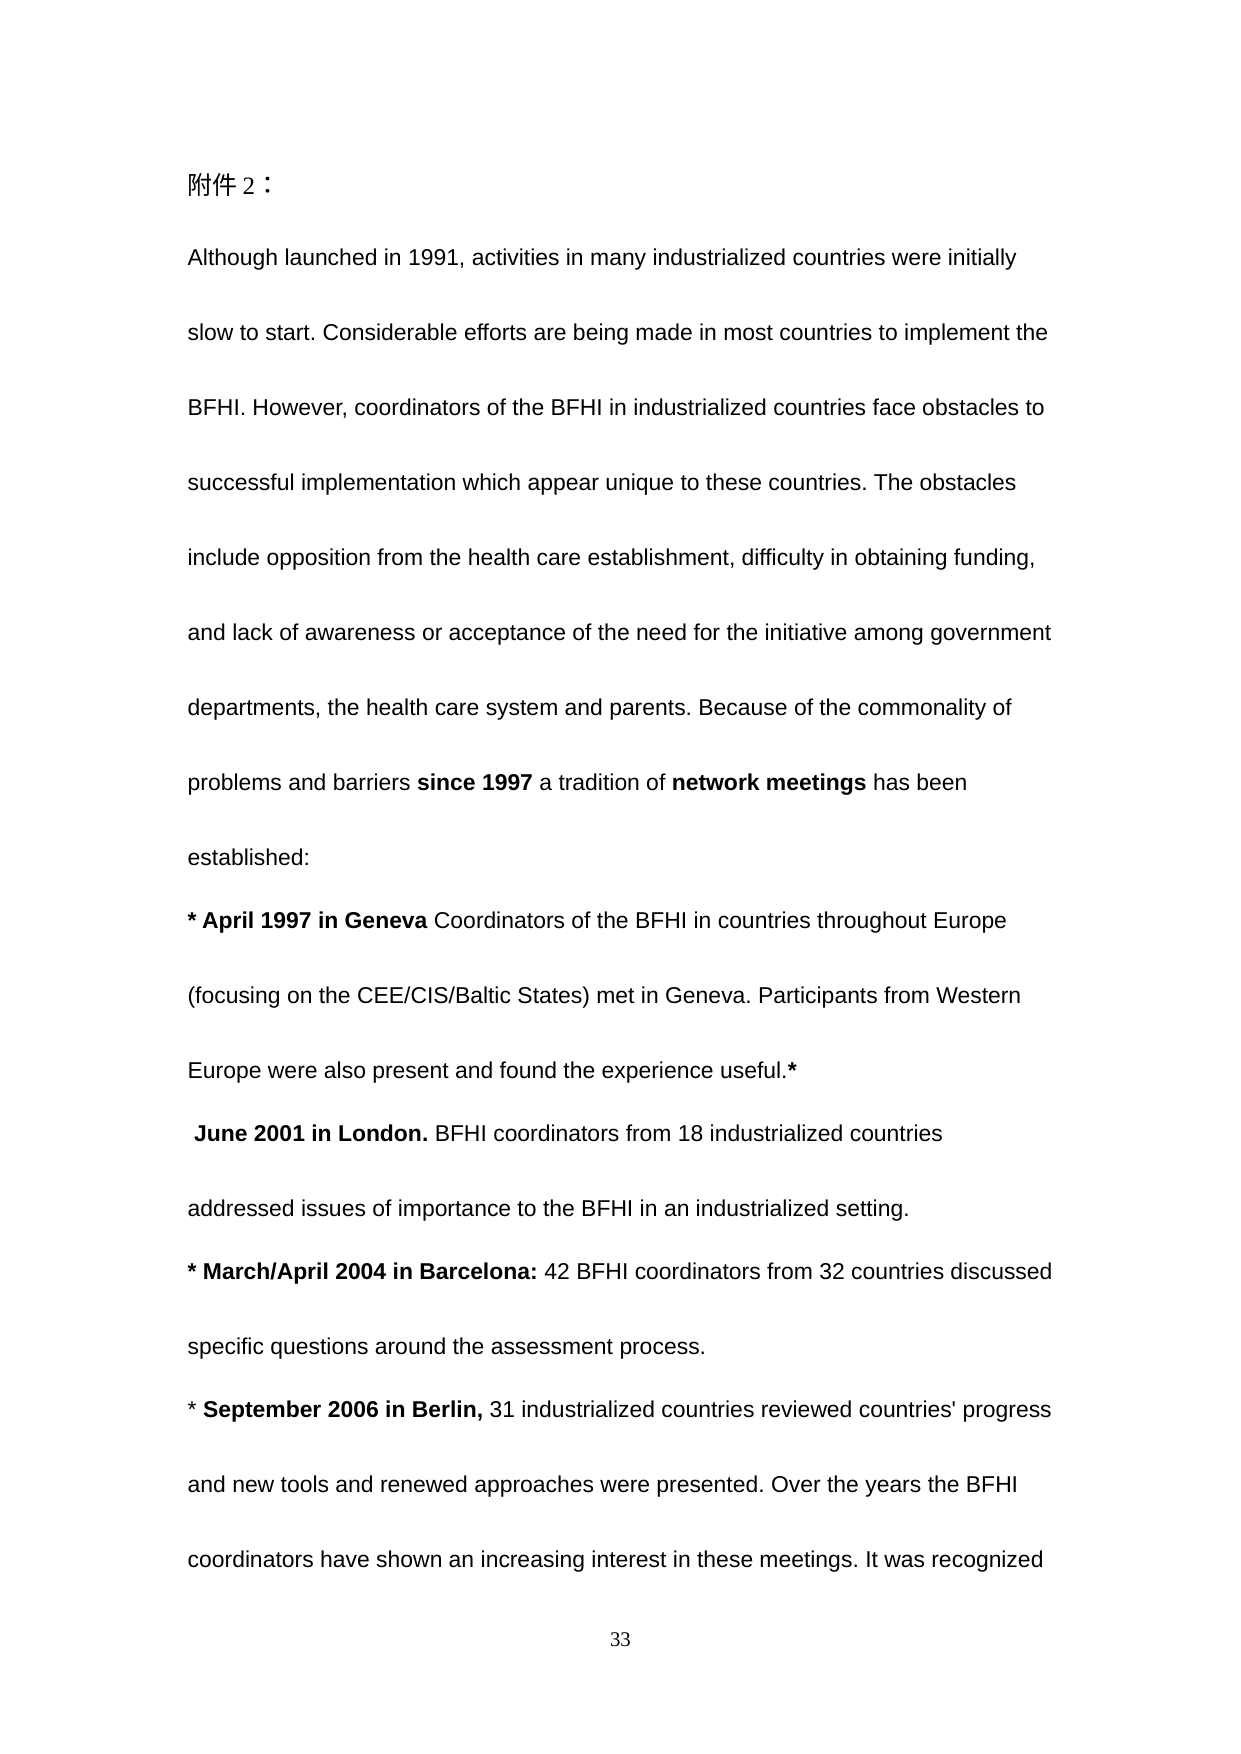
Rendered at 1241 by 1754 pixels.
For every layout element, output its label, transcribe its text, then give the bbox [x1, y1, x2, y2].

text * April 1997 in Geneva Coordinators of the BFHI in countries throughout Europe (focusing on the CEE/CIS/Baltic States) met in Geneva. Participants from Western Europe were also present and found the experience useful.* [187, 901, 1053, 1089]
text * September 2006 in Berlin, 31 industrialized countries reviewed countries' progress and new tools and renewed approaches were presented. Over the years the BFHI coordinators have shown an increasing interest in these meetings. It was recognized [187, 1391, 1053, 1578]
text 附件2： [187, 164, 1053, 202]
text * March/April 2004 in Barcelona: 42 BFHI coordinators from 32 countries discussed specific questions around the assessment process. [187, 1253, 1053, 1365]
text Although launched in 1991, activities in many industrialized countries were initially slow to start. Considerable efforts are being made in most countries to implement the BFHI. However, coordinators of the BFHI in industrialized countries face obstacles to successful implementation which appear unique to these countries. The obstacles include opposition from the health care establishment, difficulty in obtaining funding, and lack of awareness or acceptance of the need for the initiative among government departments, the health care system and parents. Because of the commonality of problems and barriers since 1997 a tradition of network meetings has been established: [187, 238, 1053, 876]
text June 2001 in London. BFHI coordinators from 18 industrialized countries addressed issues of importance to the BFHI in an industrialized setting. [187, 1114, 1053, 1227]
